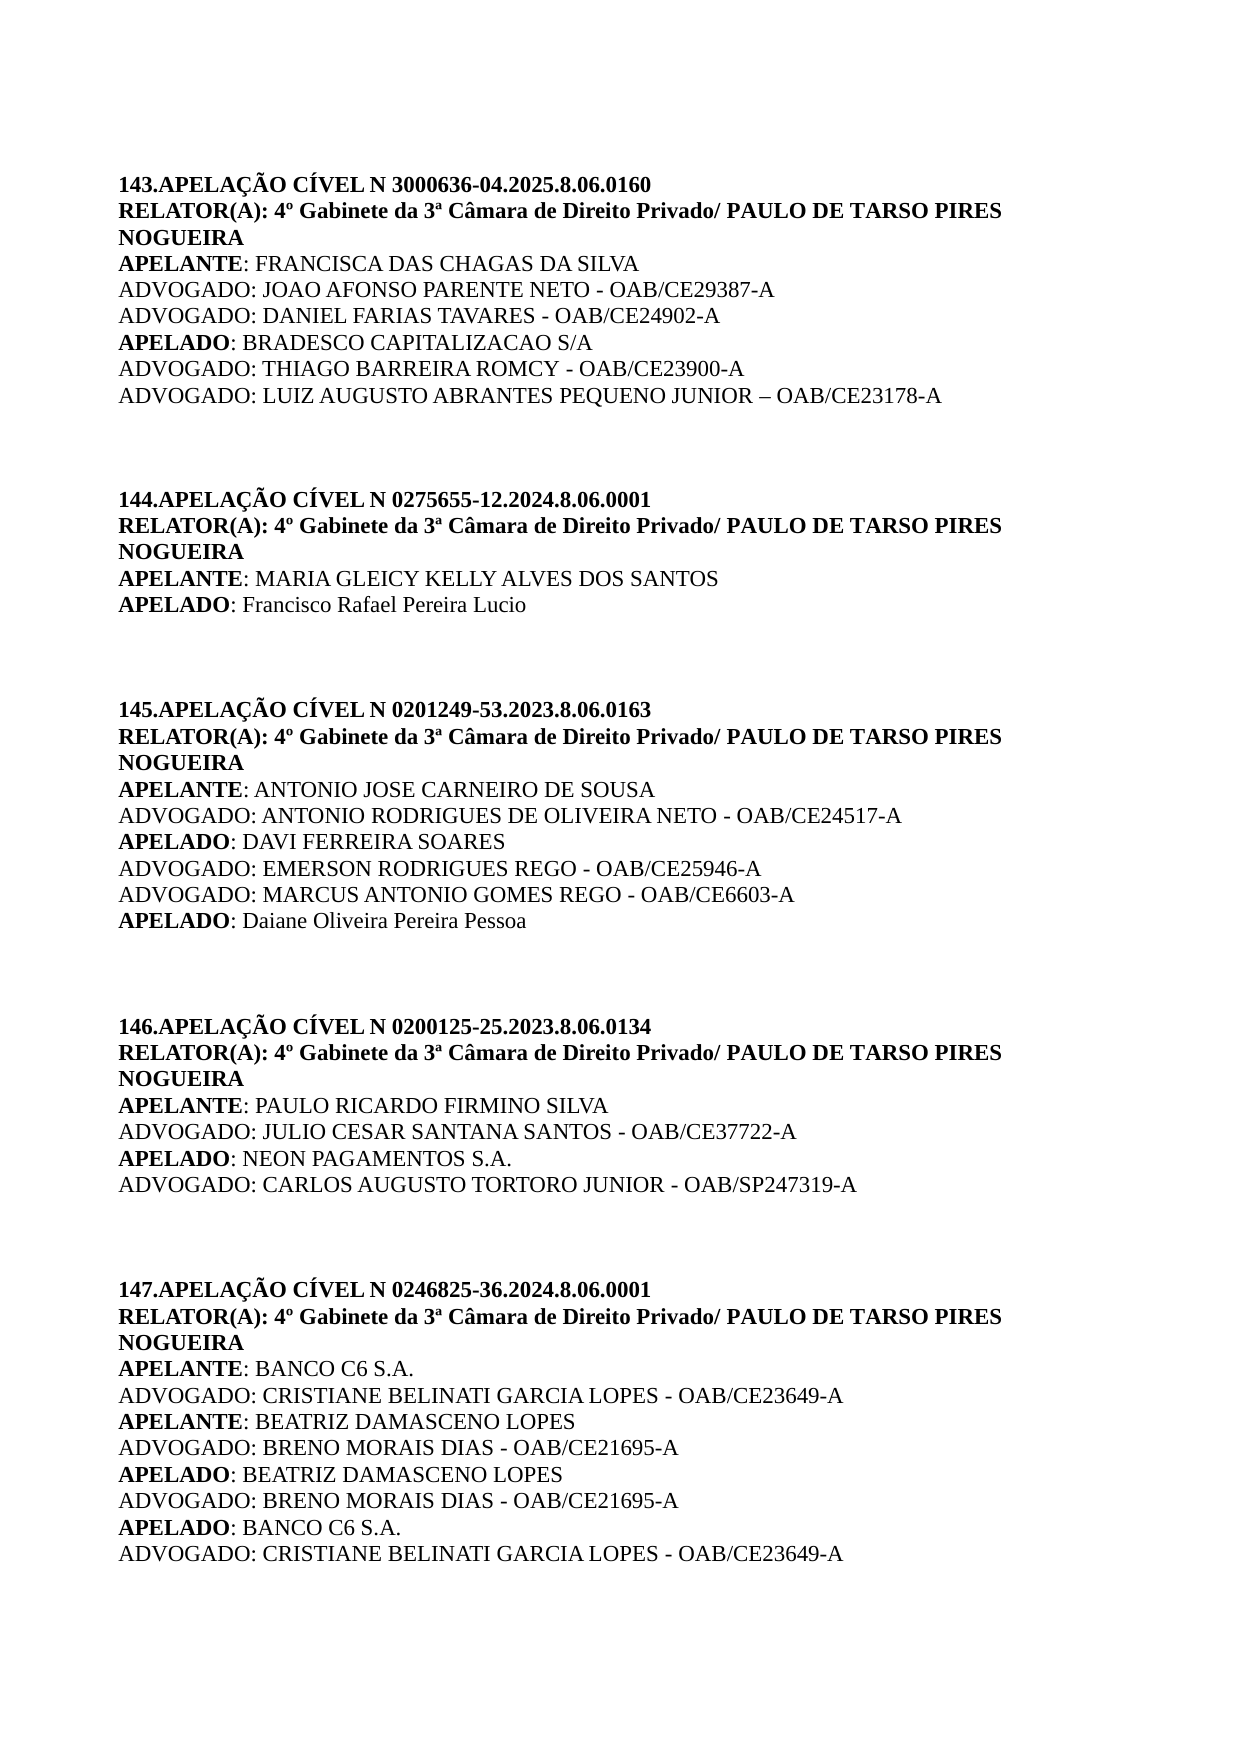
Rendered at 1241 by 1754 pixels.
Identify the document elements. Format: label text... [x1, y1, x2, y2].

text 143.APELAÇÃO CÍVEL N 3000636-04.2025.8.06.0160 RELATOR(A): 4º Gabinete da 3ª Câmara de Direito Privado/ PAULO DE TARSO PIRES NOGUEIRA APELANTE: FRANCISCA DAS CHAGAS DA SILVA ADVOGADO: JOAO AFONSO PARENTE NETO - OAB/CE29387-A ADVOGADO: DANIEL FARIAS TAVARES - OAB/CE24902-A APELADO: BRADESCO CAPITALIZACAO S/A ADVOGADO: THIAGO BARREIRA ROMCY - OAB/CE23900-A ADVOGADO: LUIZ AUGUSTO ABRANTES PEQUENO JUNIOR – OAB/CE23178-A [118, 118, 1122, 408]
text 144.APELAÇÃO CÍVEL N 0275655-12.2024.8.06.0001 RELATOR(A): 4º Gabinete da 3ª Câmara de Direito Privado/ PAULO DE TARSO PIRES NOGUEIRA APELANTE: MARIA GLEICY KELLY ALVES DOS SANTOS APELADO: Francisco Rafael Pereira Lucio 145.APELAÇÃO CÍVEL N 0201249-53.2023.8.06.0163 RELATOR(A): 4º Gabinete da 3ª Câmara de Direito Privado/ PAULO DE TARSO PIRES NOGUEIRA APELANTE: ANTONIO JOSE CARNEIRO DE SOUSA ADVOGADO: ANTONIO RODRIGUES DE OLIVEIRA NETO - OAB/CE24517-A APELADO: DAVI FERREIRA SOARES ADVOGADO: EMERSON RODRIGUES REGO - OAB/CE25946-A ADVOGADO: MARCUS ANTONIO GOMES REGO - OAB/CE6603-A APELADO: Daiane Oliveira Pereira Pessoa 146.APELAÇÃO CÍVEL N 0200125-25.2023.8.06.0134 RELATOR(A): 4º Gabinete da 3ª Câmara de Direito Privado/ PAULO DE TARSO PIRES NOGUEIRA APELANTE: PAULO RICARDO FIRMINO SILVA ADVOGADO: JULIO CESAR SANTANA SANTOS - OAB/CE37722-A APELADO: NEON PAGAMENTOS S.A. ADVOGADO: CARLOS AUGUSTO TORTORO JUNIOR - OAB/SP247319-A 147.APELAÇÃO CÍVEL N 0246825-36.2024.8.06.0001 RELATOR(A): 4º Gabinete da 3ª Câmara de Direito Privado/ PAULO DE TARSO PIRES NOGUEIRA APELANTE: BANCO C6 S.A. ADVOGADO: CRISTIANE BELINATI GARCIA LOPES - OAB/CE23649-A APELANTE: BEATRIZ DAMASCENO LOPES ADVOGADO: BRENO MORAIS DIAS - OAB/CE21695-A APELADO: BEATRIZ DAMASCENO LOPES ADVOGADO: BRENO MORAIS DIAS - OAB/CE21695-A APELADO: BANCO C6 S.A. ADVOGADO: CRISTIANE BELINATI GARCIA LOPES - OAB/CE23649-A [118, 459, 1122, 1619]
